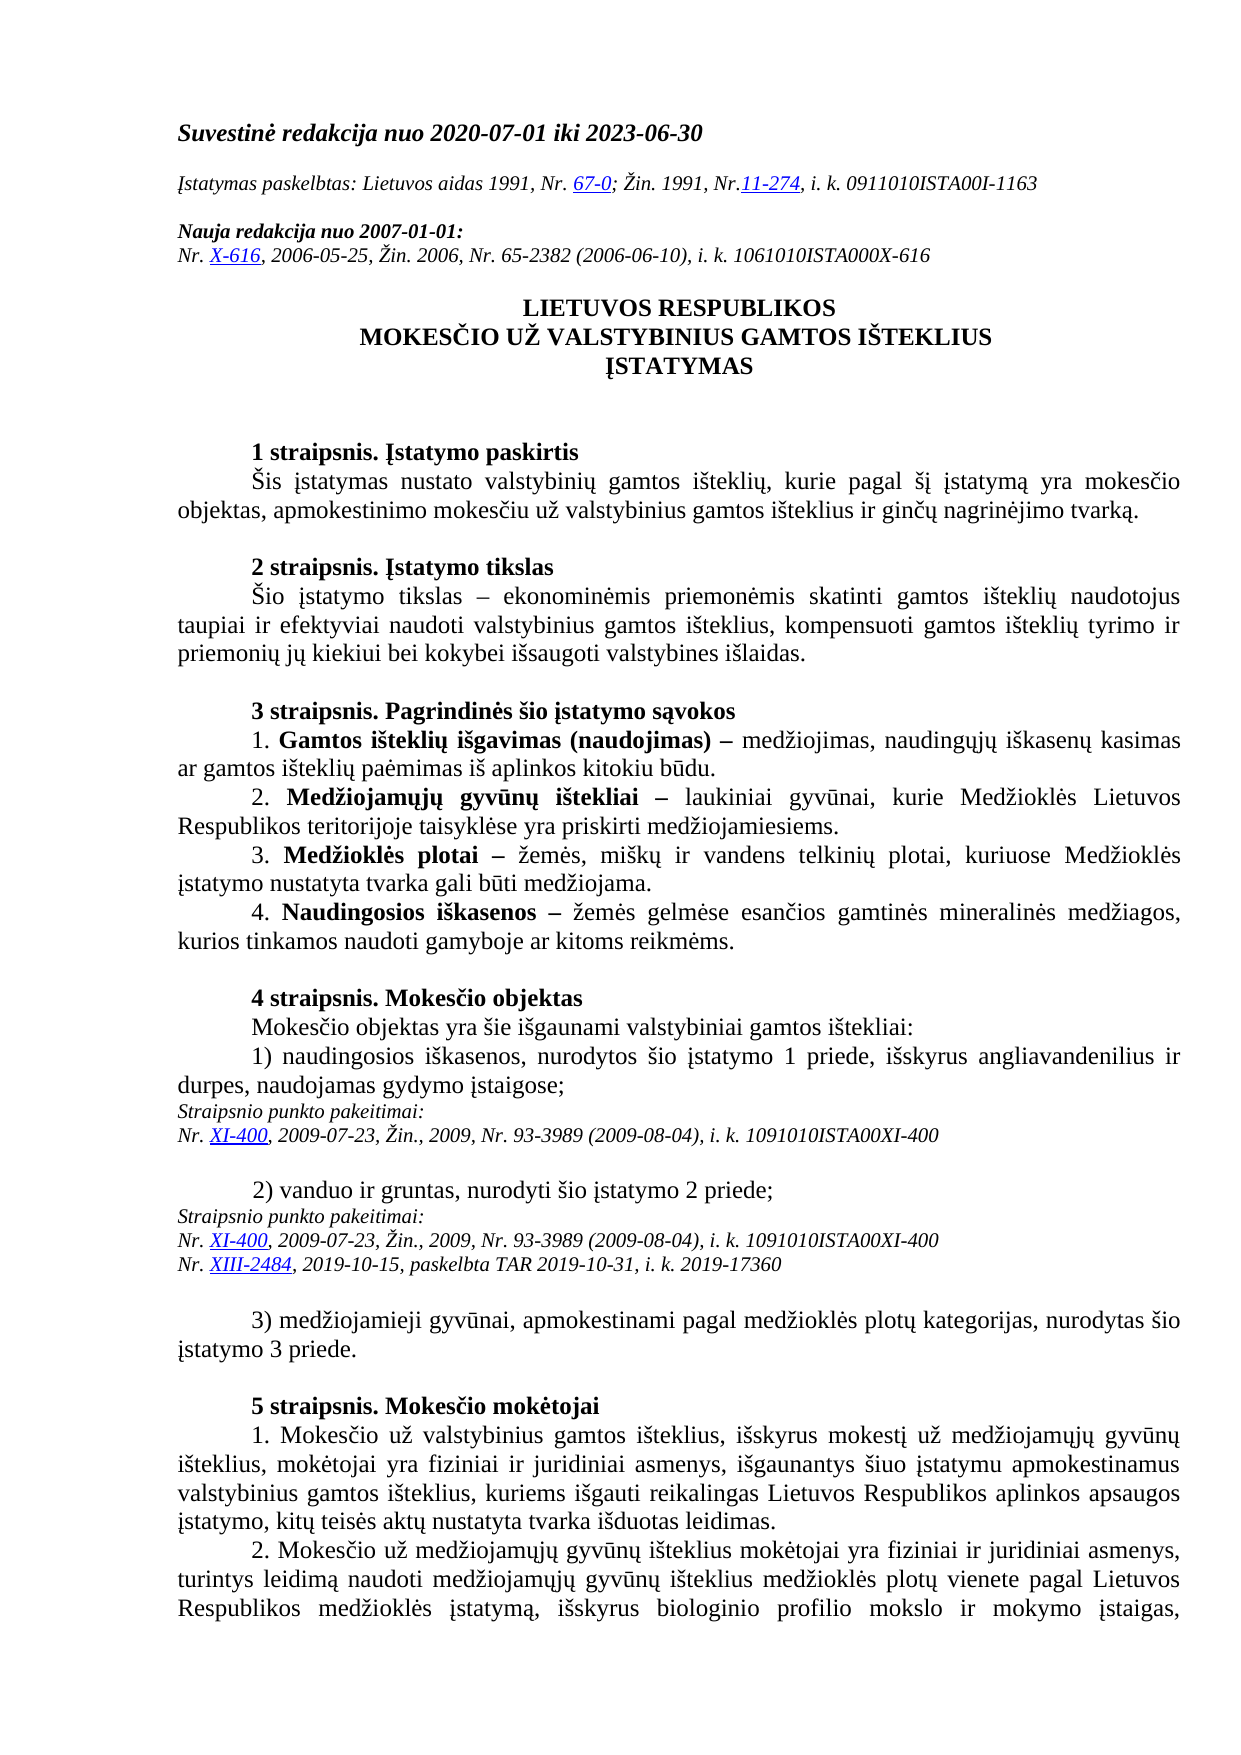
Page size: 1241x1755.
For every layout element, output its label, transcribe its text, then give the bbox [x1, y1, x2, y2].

text Nauja redakcija nuo 2007-01-01: [177, 219, 1181, 243]
text 5 straipsnis. Mokesčio mokėtojai [177, 1391, 1181, 1420]
text 1. Mokesčio už valstybinius gamtos išteklius, išskyrus mokestį už medžiojamųjų gyvūnų išteklius, mokėtojai yra fiziniai ir juridiniai asmenys, išgaunantys šiuo įstatymu apmokestinamus valstybinius gamtos išteklius, kuriems išgauti reikalingas Lietuvos Respublikos aplinkos apsaugos įstatymo, kitų teisės aktų nustatyta tvarka išduotas leidimas. [177, 1420, 1181, 1535]
text Straipsnio punkto pakeitimai: [177, 1098, 1181, 1123]
text 2. Mokesčio už medžiojamųjų gyvūnų išteklius mokėtojai yra fiziniai ir juridiniai asmenys, turintys leidimą naudoti medžiojamųjų gyvūnų išteklius medžioklės plotų vienete pagal Lietuvos Respublikos medžioklės įstatymą, išskyrus biologinio profilio mokslo ir mokymo įstaigas, [177, 1535, 1181, 1621]
text Nr. XI-400, 2009-07-23, Žin., 2009, Nr. 93-3989 (2009-08-04), i. k. 1091010ISTA00XI-400 [177, 1123, 1181, 1147]
text 2 straipsnis. Įstatymo tikslas [177, 552, 1181, 581]
text Mokesčio objektas yra šie išgaunami valstybiniai gamtos ištekliai: [177, 1012, 1181, 1041]
text 1) naudingosios iškasenos, nurodytos šio įstatymo 1 priede, išskyrus angliavandenilius ir durpes, naudojamas gydymo įstaigose; [177, 1041, 1181, 1098]
text Straipsnio punkto pakeitimai: [177, 1204, 1181, 1228]
text 2) vanduo ir gruntas, nurodyti šio įstatymo 2 priede; [177, 1175, 1181, 1204]
text Šis įstatymas nustato valstybinių gamtos išteklių, kurie pagal šį įstatymą yra mokesčio objektas, apmokestinimo mokesčiu už valstybinius gamtos išteklius ir ginčų nagrinėjimo tvarką. [177, 466, 1181, 523]
text 2. Medžiojamųjų gyvūnų ištekliai – laukiniai gyvūnai, kurie Medžioklės Lietuvos Respublikos teritorijoje taisyklėse yra priskirti medžiojamiesiems. [177, 782, 1181, 840]
text Šio įstatymo tikslas – ekonominėmis priemonėmis skatinti gamtos išteklių naudotojus taupiai ir efektyviai naudoti valstybinius gamtos išteklius, kompensuoti gamtos išteklių tyrimo ir priemonių jų kiekiui bei kokybei išsaugoti valstybines išlaidas. [177, 581, 1181, 667]
text Nr. X-616, 2006-05-25, Žin. 2006, Nr. 65-2382 (2006-06-10), i. k. 1061010ISTA000X-616 [177, 243, 1181, 267]
text 1 straipsnis. Įstatymo paskirtis [177, 437, 1181, 466]
text 3) medžiojamieji gyvūnai, apmokestinami pagal medžioklės plotų kategorijas, nurodytas šio įstatymo 3 priede. [177, 1305, 1181, 1363]
text 1. Gamtos išteklių išgavimas (naudojimas) – medžiojimas, naudingųjų iškasenų kasimas ar gamtos išteklių paėmimas iš aplinkos kitokiu būdu. [177, 725, 1181, 782]
text Įstatymas paskelbtas: Lietuvos aidas 1991, Nr. 67-0; Žin. 1991, Nr.11-274, i. k. 0911010ISTA00I-1163 [177, 171, 1181, 195]
text MOKESČIO UŽ VALSTYBINIUS GAMTOS IŠTEKLIUS [177, 322, 1181, 351]
text LIETUVOS RESPUBLIKOS [177, 293, 1181, 322]
text 4 straipsnis. Mokesčio objektas [177, 983, 1181, 1012]
text Nr. XIII-2484, 2019-10-15, paskelbta TAR 2019-10-31, i. k. 2019-17360 [177, 1252, 1181, 1276]
text 3. Medžioklės plotai – žemės, miškų ir vandens telkinių plotai, kuriuose Medžioklės įstatymo nustatyta tvarka gali būti medžiojama. [177, 840, 1181, 897]
text Suvestinė redakcija nuo 2020-07-01 iki 2023-06-30 [177, 118, 1181, 147]
text 4. Naudingosios iškasenos – žemės gelmėse esančios gamtinės mineralinės medžiagos, kurios tinkamos naudoti gamyboje ar kitoms reikmėms. [177, 897, 1181, 955]
text Nr. XI-400, 2009-07-23, Žin., 2009, Nr. 93-3989 (2009-08-04), i. k. 1091010ISTA00XI-400 [177, 1228, 1181, 1252]
text 3 straipsnis. Pagrindinės šio įstatymo sąvokos [177, 696, 1181, 725]
text ĮSTATYMAS [177, 351, 1181, 380]
